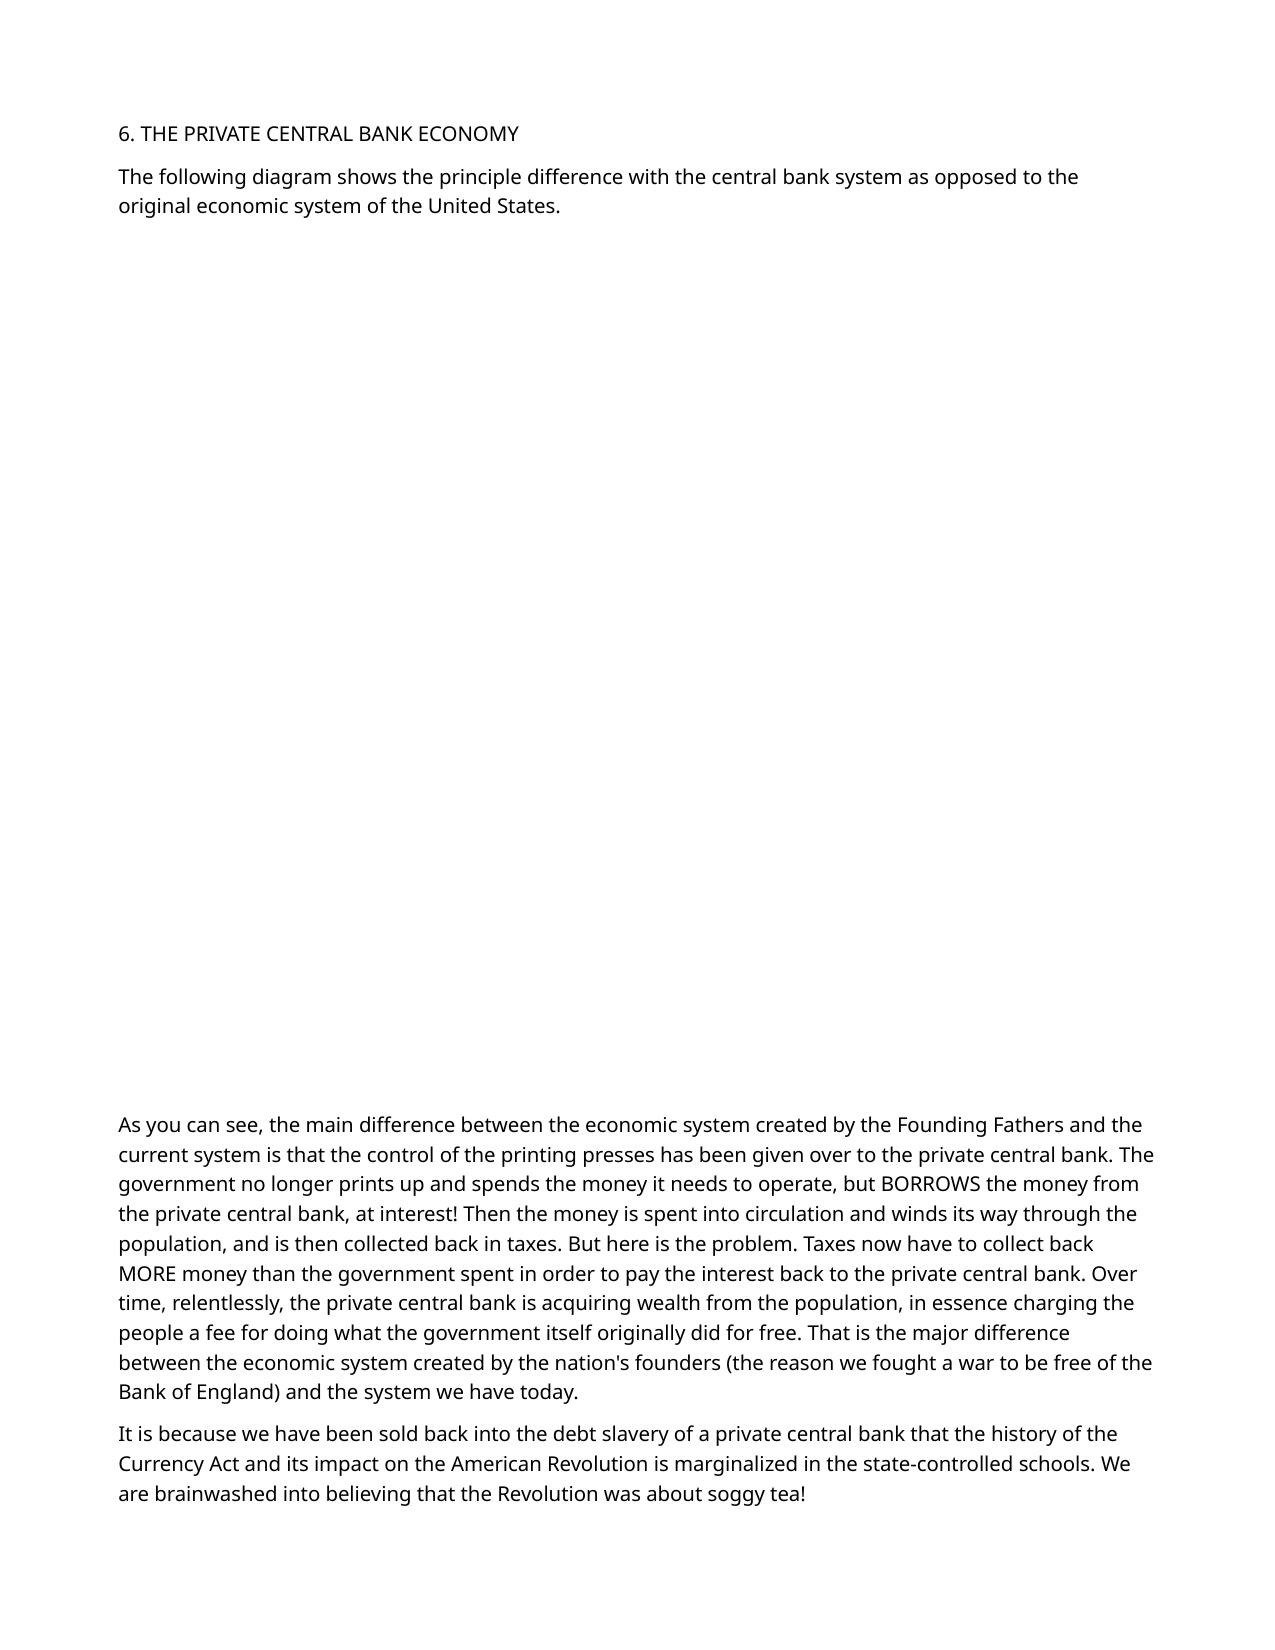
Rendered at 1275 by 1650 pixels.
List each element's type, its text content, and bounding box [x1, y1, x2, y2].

text As you can see, the main difference between the economic system created by the Founding Fathers and the current system is that the control of the printing presses has been given over to the private central bank. The government no longer prints up and spends the money it needs to operate, but BORROWS the money from the private central bank, at interest! Then the money is spent into circulation and winds its way through the population, and is then collected back in taxes. But here is the problem. Taxes now have to collect back MORE money than the government spent in order to pay the interest back to the private central bank. Over time, relentlessly, the private central bank is acquiring wealth from the population, in essence charging the people a fee for doing what the government itself originally did for free. That is the major difference between the economic system created by the nation's founders (the reason we fought a war to be free of the Bank of England) and the system we have today. [118, 1109, 1157, 1406]
text 6. THE PRIVATE CENTRAL BANK ECONOMY [118, 118, 1157, 148]
text The following diagram shows the principle difference with the central bank system as opposed to the original economic system of the United States. [118, 160, 1157, 220]
text It is because we have been sold back into the debt slavery of a private central bank that the history of the Currency Act and its impact on the American Revolution is marginalized in the state-controlled schools. We are brainwashed into believing that the Revolution was about soggy tea! [118, 1418, 1157, 1507]
